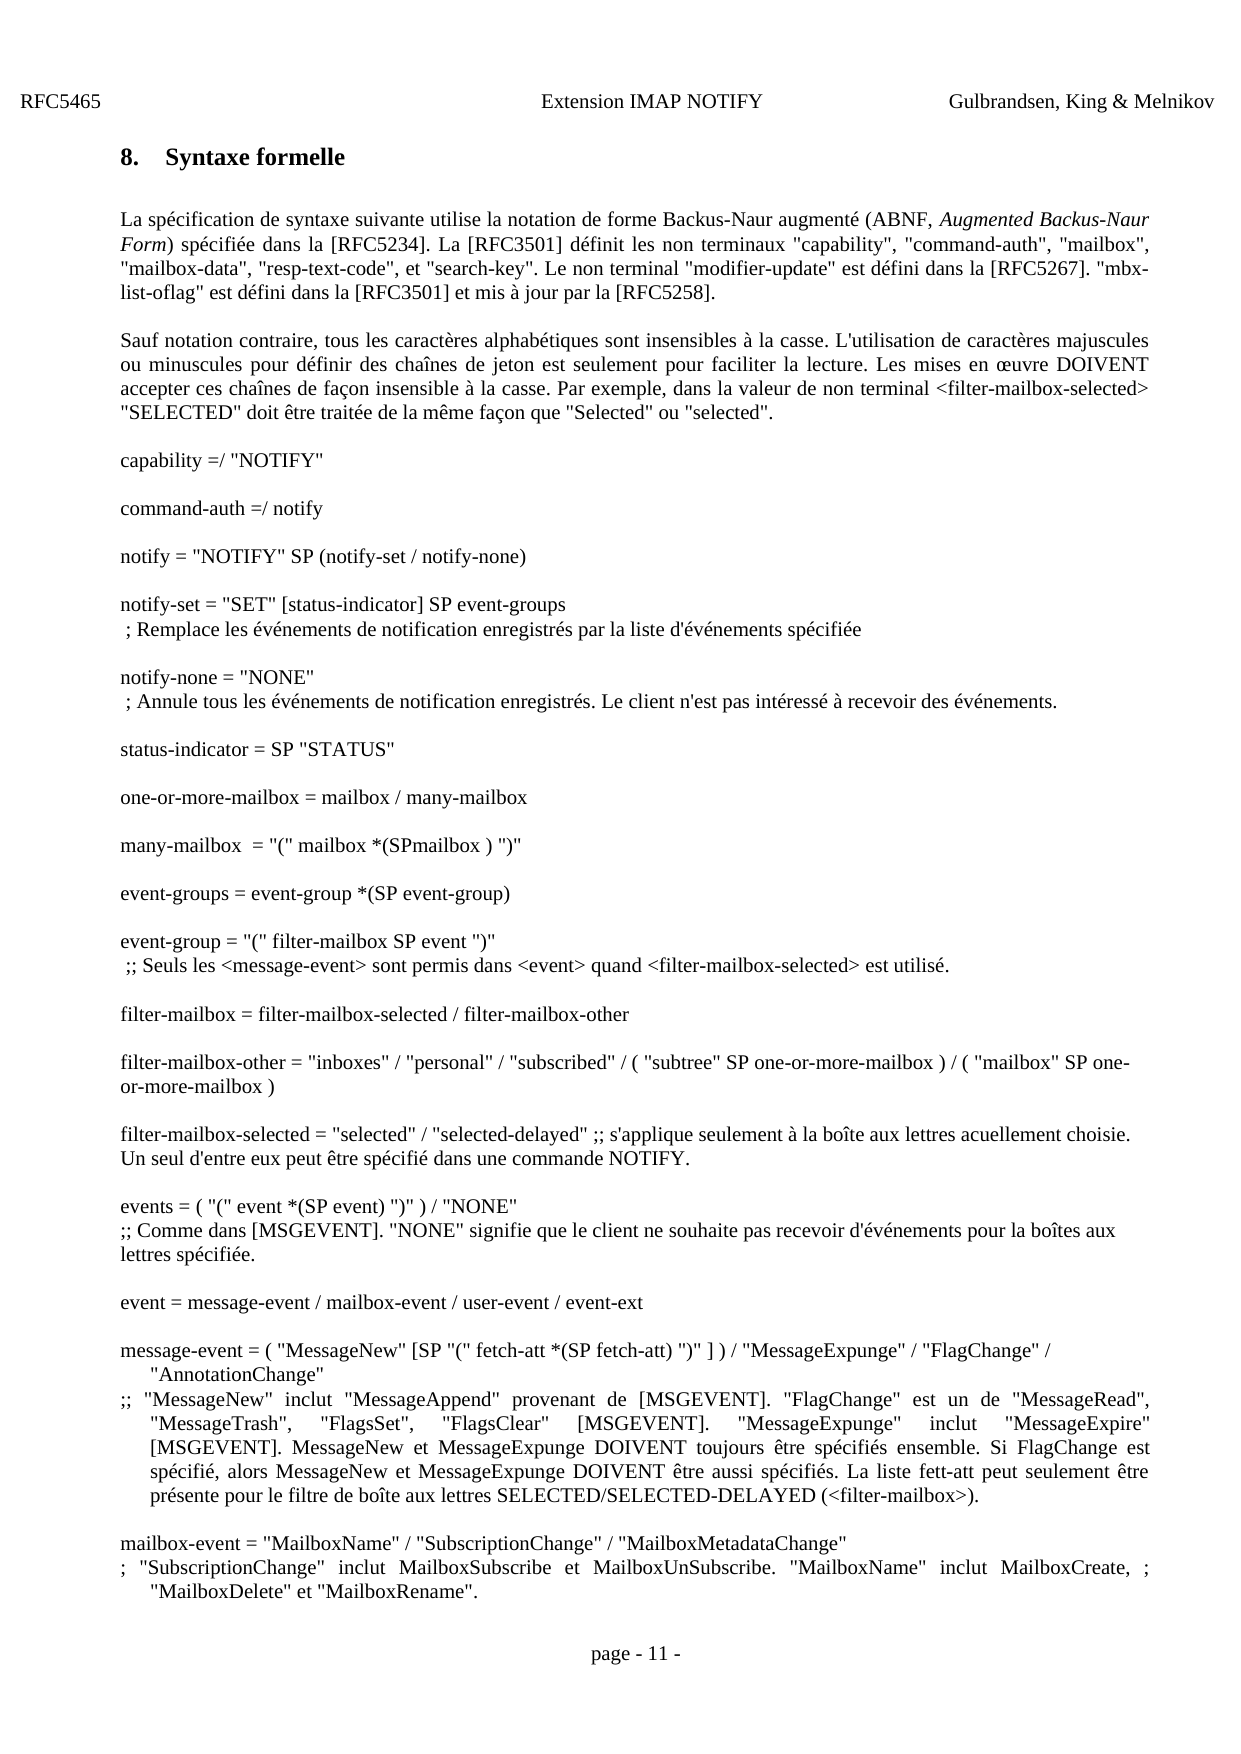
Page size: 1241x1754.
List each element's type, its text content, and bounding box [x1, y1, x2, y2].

text filter-mailbox = filter-mailbox-selected / filter-mailbox-other [120, 1001, 1151, 1026]
text filter-mailbox-other = "inboxes" / "personal" / "subscribed" / ( "subtree" SP one-or-more-mailbox ) / ( "mailbox" SP one-or-more-mailbox ) [120, 1049, 1151, 1098]
text events = ( "(" event *(SP event) ")" ) / "NONE" [120, 1194, 1151, 1218]
text status-indicator = SP "STATUS" [120, 737, 1151, 761]
text notify-none = "NONE" [120, 664, 1151, 689]
text ; Annule tous les événements de notification enregistrés. Le client n'est pas intéressé à recevoir des événements. [120, 689, 1151, 713]
text one-or-more-mailbox = mailbox / many-mailbox [120, 785, 1151, 809]
text many-mailbox = "(" mailbox *(SPmailbox ) ")" [120, 833, 1151, 857]
text command-auth =/ notify [120, 496, 1151, 520]
text capability =/ "NOTIFY" [120, 448, 1151, 472]
text ;; Comme dans [MSGEVENT]. "NONE" signifie que le client ne souhaite pas recevoir d'événements pour la boîtes aux lettres spécifiée. [120, 1218, 1151, 1266]
subtitle 8. Syntaxe formelle [120, 142, 1151, 171]
text ; "SubscriptionChange" inclut MailboxSubscribe et MailboxUnSubscribe. "MailboxName" inclut MailboxCreate, ; "MailboxDelete" et "MailboxRename". [120, 1555, 1151, 1603]
text Sauf notation contraire, tous les caractères alphabétiques sont insensibles à la casse. L'utilisation de caractères majuscules ou minuscules pour définir des chaînes de jeton est seulement pour faciliter la lecture. Les mises en œuvre DOIVENT accepter ces chaînes de façon insensible à la casse. Par exemple, dans la valeur de non terminal <filter-mailbox-selected> "SELECTED" doit être traitée de la même façon que "Selected" ou "selected". [120, 328, 1151, 424]
text filter-mailbox-selected = "selected" / "selected-delayed" ;; s'applique seulement à la boîte aux lettres acuellement choisie. Un seul d'entre eux peut être spécifié dans une commande NOTIFY. [120, 1122, 1151, 1170]
text La spécification de syntaxe suivante utilise la notation de forme Backus-Naur augmenté (ABNF, Augmented Backus-Naur Form) spécifiée dans la [RFC5234]. La [RFC3501] définit les non terminaux "capability", "command-auth", "mailbox", "mailbox-data", "resp-text-code", et "search-key". Le non terminal "modifier-update" est défini dans la [RFC5267]. "mbx-list-oflag" est défini dans la [RFC3501] et mis à jour par la [RFC5258]. [120, 207, 1151, 304]
text notify-set = "SET" [status-indicator] SP event-groups [120, 592, 1151, 616]
text ;; "MessageNew" inclut "MessageAppend" provenant de [MSGEVENT]. "FlagChange" est un de "MessageRead", "MessageTrash", "FlagsSet", "FlagsClear" [MSGEVENT]. "MessageExpunge" inclut "MessageExpire" [MSGEVENT]. MessageNew et MessageExpunge DOIVENT toujours être spécifiés ensemble. Si FlagChange est spécifié, alors MessageNew et MessageExpunge DOIVENT être aussi spécifiés. La liste fett-att peut seulement être présente pour le filtre de boîte aux lettres SELECTED/SELECTED-DELAYED (<filter-mailbox>). [120, 1386, 1151, 1507]
text message-event = ( "MessageNew" [SP "(" fetch-att *(SP fetch-att) ")" ] ) / "MessageExpunge" / "FlagChange" / "AnnotationChange" [120, 1338, 1151, 1386]
text event = message-event / mailbox-event / user-event / event-ext [120, 1290, 1151, 1314]
text notify = "NOTIFY" SP (notify-set / notify-none) [120, 544, 1151, 568]
text ; Remplace les événements de notification enregistrés par la liste d'événements spécifiée [120, 616, 1151, 641]
text event-groups = event-group *(SP event-group) [120, 881, 1151, 905]
text mailbox-event = "MailboxName" / "SubscriptionChange" / "MailboxMetadataChange" [120, 1531, 1151, 1555]
text event-group = "(" filter-mailbox SP event ")" [120, 929, 1151, 953]
text ;; Seuls les <message-event> sont permis dans <event> quand <filter-mailbox-selected> est utilisé. [120, 953, 1151, 977]
